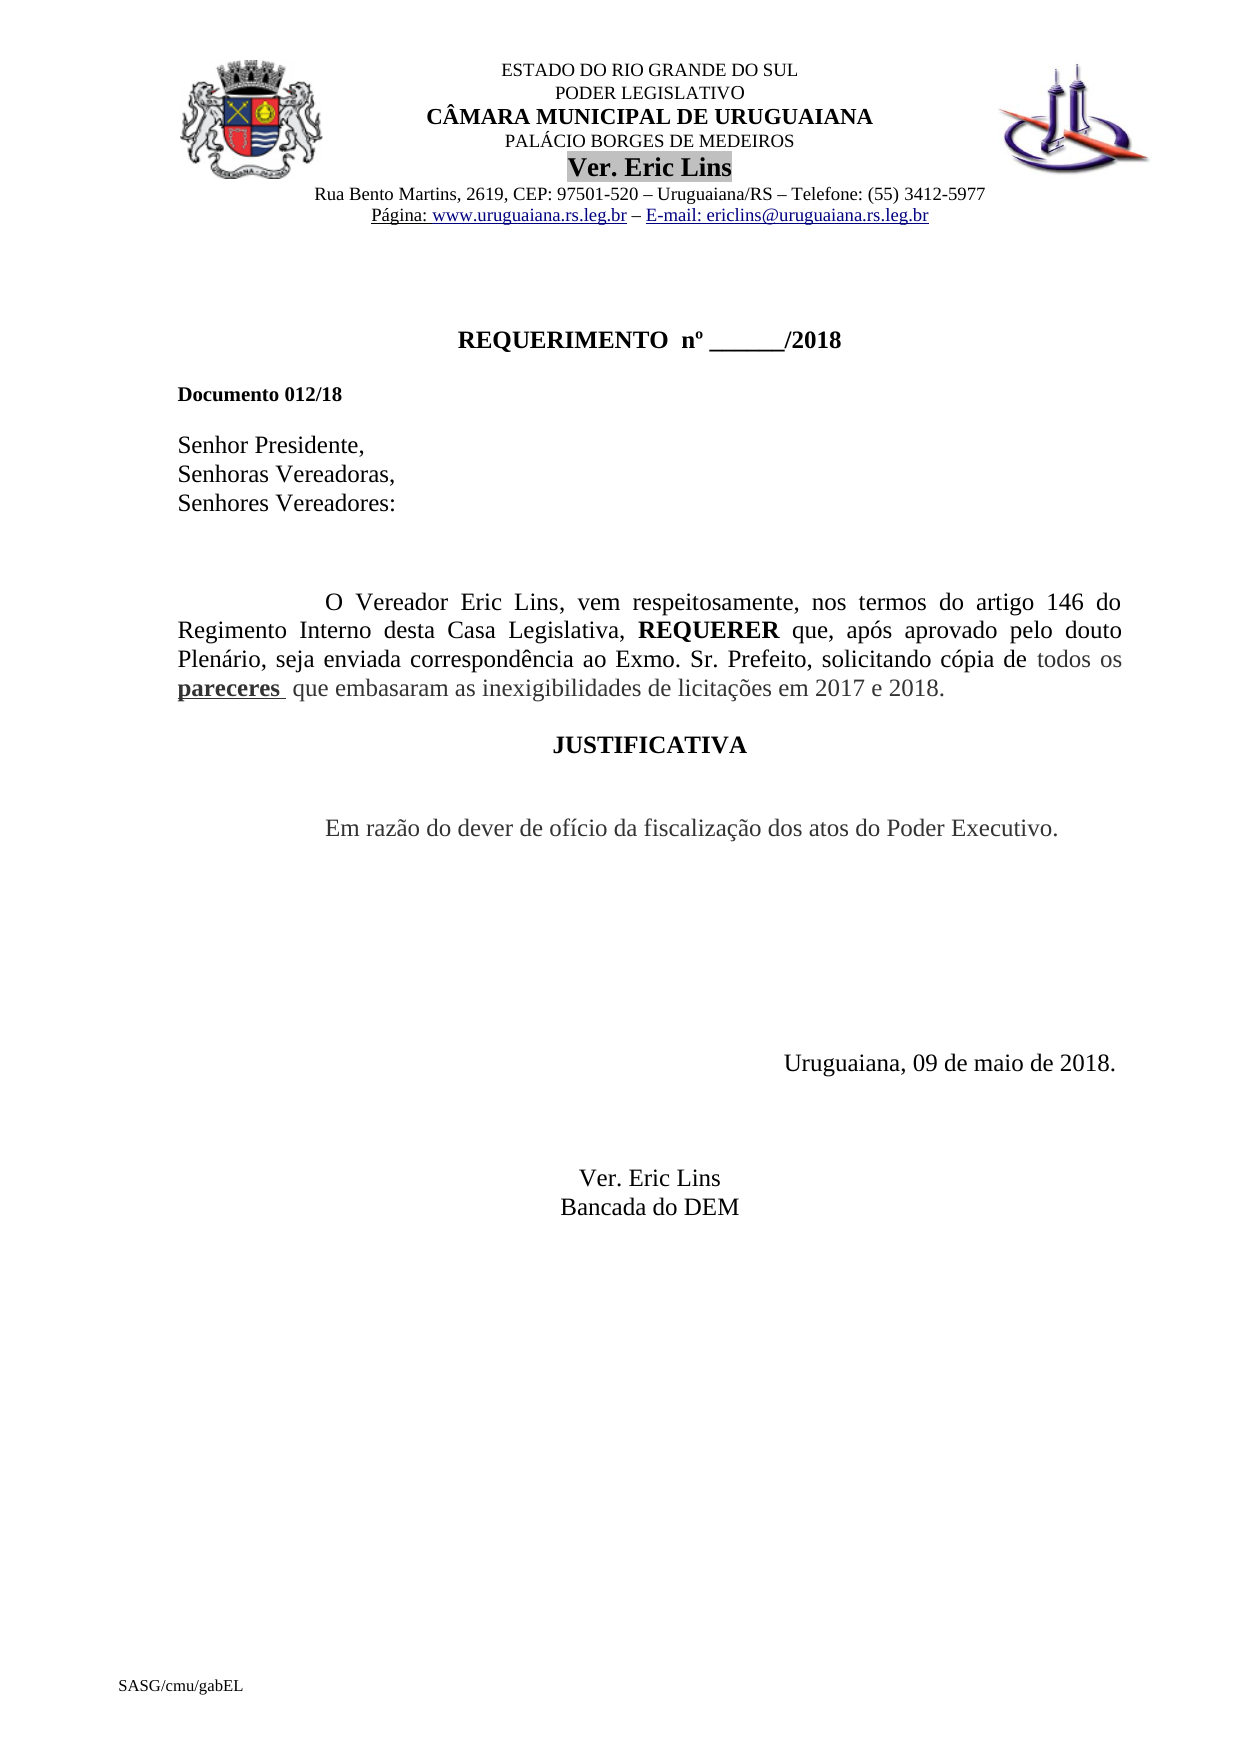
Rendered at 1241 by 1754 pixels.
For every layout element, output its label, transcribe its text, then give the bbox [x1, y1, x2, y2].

text Uruguaiana, 09 de maio de 2018. [177, 1048, 1122, 1077]
text REQUERIMENTO nº ______/2018 [177, 325, 1122, 353]
text Senhoras Vereadoras, [177, 459, 1122, 488]
text Documento 012/18 [177, 382, 1122, 406]
text Senhor Presidente, [177, 430, 1122, 459]
text JUSTIFICATIVA [177, 730, 1122, 759]
text Bancada do DEM [177, 1192, 1122, 1220]
picture [994, 60, 1151, 179]
text O Vereador Eric Lins, vem respeitosamente, nos termos do artigo 146 do Regimento Interno desta Casa Legislativa, REQUERER que, após aprovado pelo douto Plenário, seja enviada correspondência ao Exmo. Sr. Prefeito, solicitando cópia de todos os pareceres que embasaram as inexigibilidades de licitações em 2017 e 2018. [177, 587, 1122, 702]
text Senhores Vereadores: [177, 488, 1122, 517]
text Ver. Eric Lins [177, 1163, 1122, 1192]
picture [180, 60, 323, 179]
text Em razão do dever de ofício da fiscalização dos atos do Poder Executivo. [177, 813, 1122, 842]
